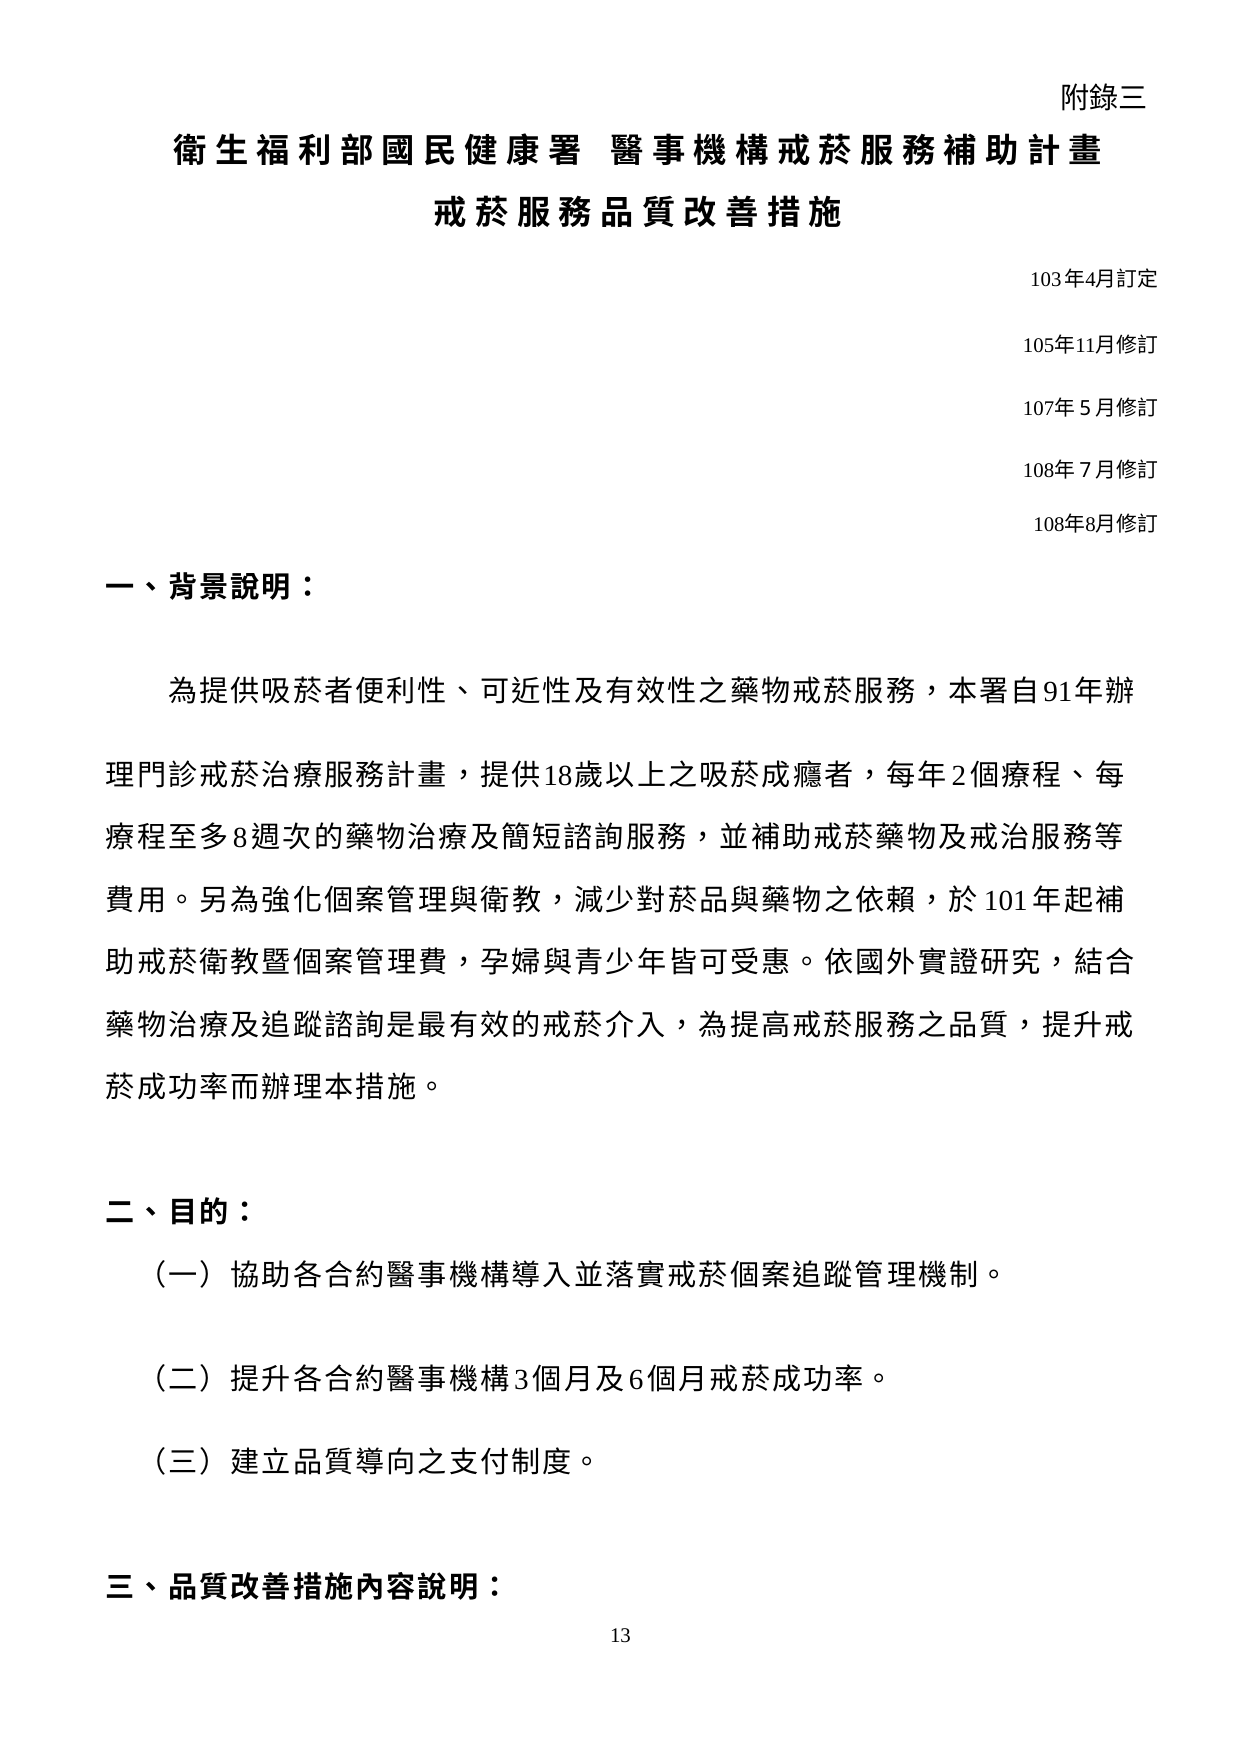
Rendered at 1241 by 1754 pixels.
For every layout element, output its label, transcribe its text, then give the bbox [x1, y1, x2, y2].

text 107年5月修訂 [11, 356, 1158, 418]
text 二、目的： [104, 1168, 1136, 1231]
text （三）建立品質導向之支付制度。 [129, 1418, 1136, 1481]
text 103年4月訂定 [11, 231, 1158, 293]
text 108年8月修訂 [11, 481, 1158, 543]
text （二）提升各合約醫事機構3個月及6個月戒菸成功率。 [129, 1293, 1136, 1418]
text （一）協助各合約醫事機構導入並落實戒菸個案追蹤管理機制。 [129, 1231, 1136, 1293]
text 戒菸服務品質改善措施 [86, 168, 1171, 231]
text 附錄三 [1060, 75, 1157, 117]
text 108年7月修訂 [11, 418, 1158, 481]
text 105年11月修訂 [11, 293, 1158, 356]
text 衛生福利部國民健康署 醫事機構戒菸服務補助計畫 [86, 67, 1171, 168]
text 為提供吸菸者便利性、可近性及有效性之藥物戒菸服務，本署自91年辦理門診戒菸治療服務計畫，提供18歲以上之吸菸成癮者，每年2個療程、每療程至多8週次的藥物治療及簡短諮詢服務，並補助戒菸藥物及戒治服務等費用。另為強化個案管理與衛教，減少對菸品與藥物之依賴，於101年起補助戒菸衛教暨個案管理費，孕婦與青少年皆可受惠。依國外實證研究，結合藥物治療及追蹤諮詢是最有效的戒菸介入，為提高戒菸服務之品質，提升戒菸成功率而辦理本措施。 [104, 606, 1136, 1106]
text 一、背景說明： [104, 543, 1136, 606]
text 三、品質改善措施內容說明： [104, 1543, 1136, 1606]
